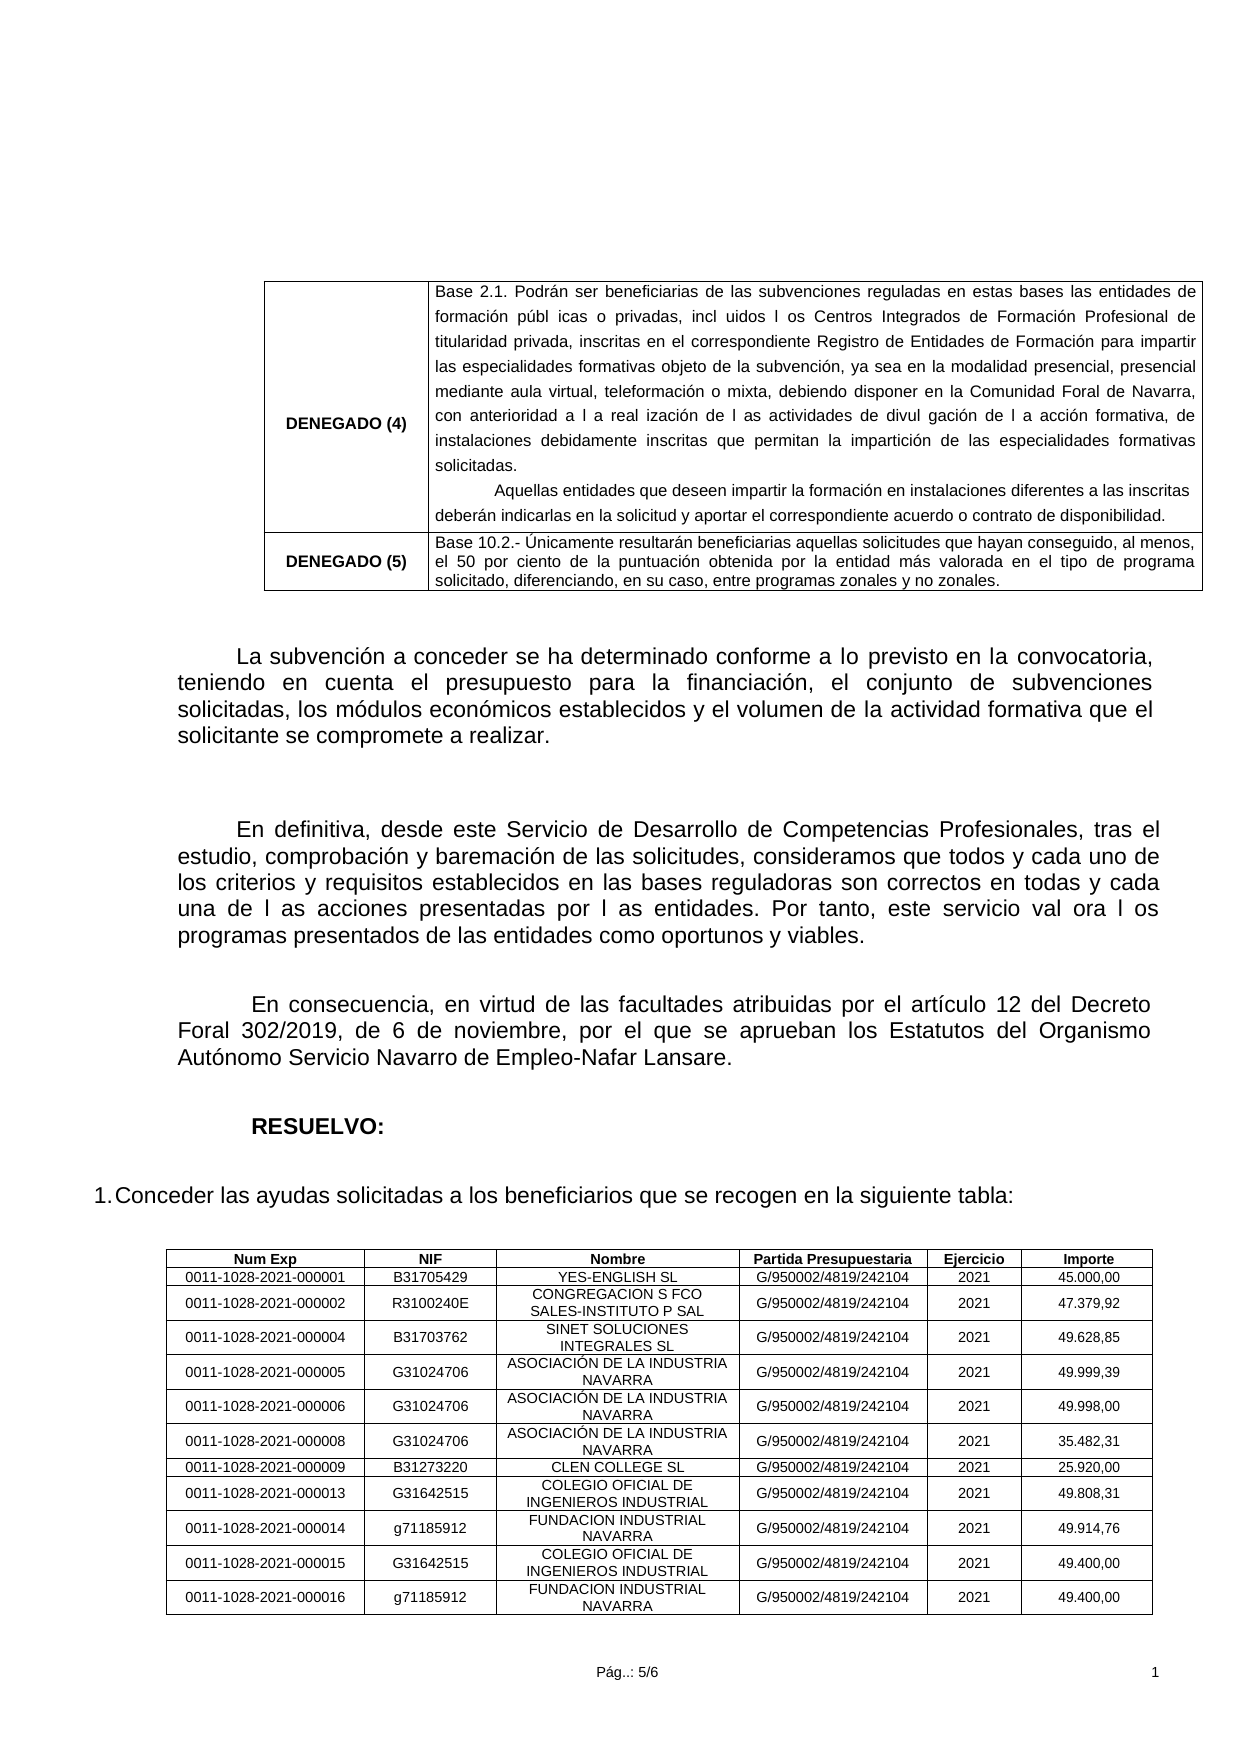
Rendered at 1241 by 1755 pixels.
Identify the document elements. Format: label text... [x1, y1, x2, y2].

table_cell G/950002/4819/242104 [740, 1424, 927, 1458]
table_cell G/950002/4819/242104 [740, 1546, 927, 1579]
table_cell G31024706 [365, 1390, 496, 1423]
table_cell 35.482,31 [1022, 1424, 1152, 1458]
table_cell R3100240E [365, 1286, 496, 1319]
table_cell G/950002/4819/242104 [740, 1459, 927, 1476]
table_cell Base 10.2.- Únicamente resultarán beneficiarias aquellas solicitudes que hayan conseguido, al menos, el 50 por ciento de la puntuación obtenida por la entidad más valorada en el tipo de programa solicitado, diferenciando, en su caso, entre programas zonales y no zonales. [429, 533, 1202, 590]
table_cell 0011-1028-2021-000009 [167, 1459, 364, 1476]
table_header DENEGADO (4) [265, 282, 428, 532]
table_cell COLEGIO OFICIAL DE INGENIEROS INDUSTRIAL [497, 1477, 739, 1510]
table_cell 49.998,00 [1022, 1390, 1152, 1423]
table_cell B31273220 [365, 1459, 496, 1476]
text En consecuencia, en virtud de las facultades atribuidas por el artículo 12 del Decreto Foral 302/2019, de 6 de noviembre, por el que se aprueban los Estatutos del Organismo Autónomo Servicio Navarro de Empleo-Nafar Lansare. [177, 991, 1152, 1070]
table_cell DENEGADO (5) [265, 533, 428, 590]
table_header Partida Presupuestaria [740, 1250, 927, 1267]
text En definitiva, desde este Servicio de Desarrollo de Competencias Profesionales, tras el estudio, comprobación y baremación de las solicitudes, consideramos que todos y cada uno de los criterios y requisitos establecidos en las bases reguladoras son correctos en todas y cada una de l as acciones presentadas por l as entidades. Por tanto, este servicio val ora l os programas presentados de las entidades como oportunos y viables. [177, 816, 1161, 948]
table_cell FUNDACION INDUSTRIAL NAVARRA [497, 1511, 739, 1545]
table_cell B31703762 [365, 1321, 496, 1354]
table_cell 0011-1028-2021-000004 [167, 1321, 364, 1354]
table_cell 49.628,85 [1022, 1321, 1152, 1354]
table_cell 49.914,76 [1022, 1511, 1152, 1545]
table_cell G31024706 [365, 1355, 496, 1389]
table_cell ASOCIACIÓN DE LA INDUSTRIA NAVARRA [497, 1355, 739, 1389]
table_cell CONGREGACION S FCO SALES-INSTITUTO P SAL [497, 1286, 739, 1319]
table_cell 0011-1028-2021-000014 [167, 1511, 364, 1545]
table_cell COLEGIO OFICIAL DE INGENIEROS INDUSTRIAL [497, 1546, 739, 1579]
table_cell 49.400,00 [1022, 1546, 1152, 1579]
table_cell YES-ENGLISH SL [497, 1268, 739, 1285]
table_cell 47.379,92 [1022, 1286, 1152, 1319]
table_cell 0011-1028-2021-000008 [167, 1424, 364, 1458]
table_cell G31024706 [365, 1424, 496, 1458]
table_cell B31705429 [365, 1268, 496, 1285]
table_cell 0011-1028-2021-000013 [167, 1477, 364, 1510]
table_cell G/950002/4819/242104 [740, 1511, 927, 1545]
table_cell 2021 [928, 1581, 1021, 1614]
table_cell g71185912 [365, 1511, 496, 1545]
list Conceder las ayudas solicitadas a los beneficiarios que se recogen en la siguiente tabla: [77, 1182, 1216, 1209]
table_cell g71185912 [365, 1581, 496, 1614]
table_cell CLEN COLLEGE SL [497, 1459, 739, 1476]
table_cell ASOCIACIÓN DE LA INDUSTRIA NAVARRA [497, 1390, 739, 1423]
table_cell FUNDACION INDUSTRIAL NAVARRA [497, 1581, 739, 1614]
table_cell 0011-1028-2021-000002 [167, 1286, 364, 1319]
table_cell 49.808,31 [1022, 1477, 1152, 1510]
table_header Importe [1022, 1250, 1152, 1267]
table_cell 2021 [928, 1511, 1021, 1545]
table_header Ejercicio [928, 1250, 1021, 1267]
table_cell 2021 [928, 1286, 1021, 1319]
table_header NIF [365, 1250, 496, 1267]
table_cell 0011-1028-2021-000016 [167, 1581, 364, 1614]
text RESUELVO: [251, 1113, 1216, 1139]
table_cell 0011-1028-2021-000001 [167, 1268, 364, 1285]
table_cell 2021 [928, 1477, 1021, 1510]
table_cell G/950002/4819/242104 [740, 1477, 927, 1510]
table_cell G/950002/4819/242104 [740, 1581, 927, 1614]
table_cell G31642515 [365, 1477, 496, 1510]
table_cell 45.000,00 [1022, 1268, 1152, 1285]
table_cell G/950002/4819/242104 [740, 1390, 927, 1423]
table_cell 49.999,39 [1022, 1355, 1152, 1389]
table_cell 2021 [928, 1321, 1021, 1354]
table_cell 2021 [928, 1546, 1021, 1579]
table_cell G/950002/4819/242104 [740, 1286, 927, 1319]
table_cell 0011-1028-2021-000005 [167, 1355, 364, 1389]
table_header Nombre [497, 1250, 739, 1267]
table_cell 49.400,00 [1022, 1581, 1152, 1614]
table_cell 0011-1028-2021-000015 [167, 1546, 364, 1579]
table_cell 2021 [928, 1390, 1021, 1423]
table_header Base 2.1. Podrán ser beneficiarias de las subvenciones reguladas en estas bases las entidades de formación públ icas o privadas, incl uidos l os Centros Integrados de Formación Profesional de titularidad privada, inscritas en el correspondiente Registro de Entidades de Formación para impartir las especialidades formativas objeto de la subvención, ya sea en la modalidad presencial, presencial mediante aula virtual, teleformación o mixta, debiendo disponer en la Comunidad Foral de Navarra, con anterioridad a l a real ización de l as actividades de divul gación de l a acción formativa, de instalaciones debidamente inscritas que permitan la impartición de las especialidades formativas solicitadas. Aquellas entidades que deseen impartir la formación en instalaciones diferentes a las inscritas deberán indicarlas en la solicitud y aportar el correspondiente acuerdo o contrato de disponibilidad. [429, 282, 1202, 532]
table_cell 2021 [928, 1424, 1021, 1458]
table_header Num Exp [167, 1250, 364, 1267]
table_cell G31642515 [365, 1546, 496, 1579]
table_cell 0011-1028-2021-000006 [167, 1390, 364, 1423]
table_cell 2021 [928, 1459, 1021, 1476]
table_cell 25.920,00 [1022, 1459, 1152, 1476]
table_cell ASOCIACIÓN DE LA INDUSTRIA NAVARRA [497, 1424, 739, 1458]
table_cell G/950002/4819/242104 [740, 1268, 927, 1285]
table_cell SINET SOLUCIONES INTEGRALES SL [497, 1321, 739, 1354]
text La subvención a conceder se ha determinado conforme a lo previsto en la convocatoria, teniendo en cuenta el presupuesto para la financiación, el conjunto de subvenciones solicitadas, los módulos económicos establecidos y el volumen de la actividad formativa que el solicitante se compromete a realizar. [177, 643, 1153, 748]
table_cell G/950002/4819/242104 [740, 1355, 927, 1389]
table_cell G/950002/4819/242104 [740, 1321, 927, 1354]
table_cell 2021 [928, 1355, 1021, 1389]
table_cell 2021 [928, 1268, 1021, 1285]
